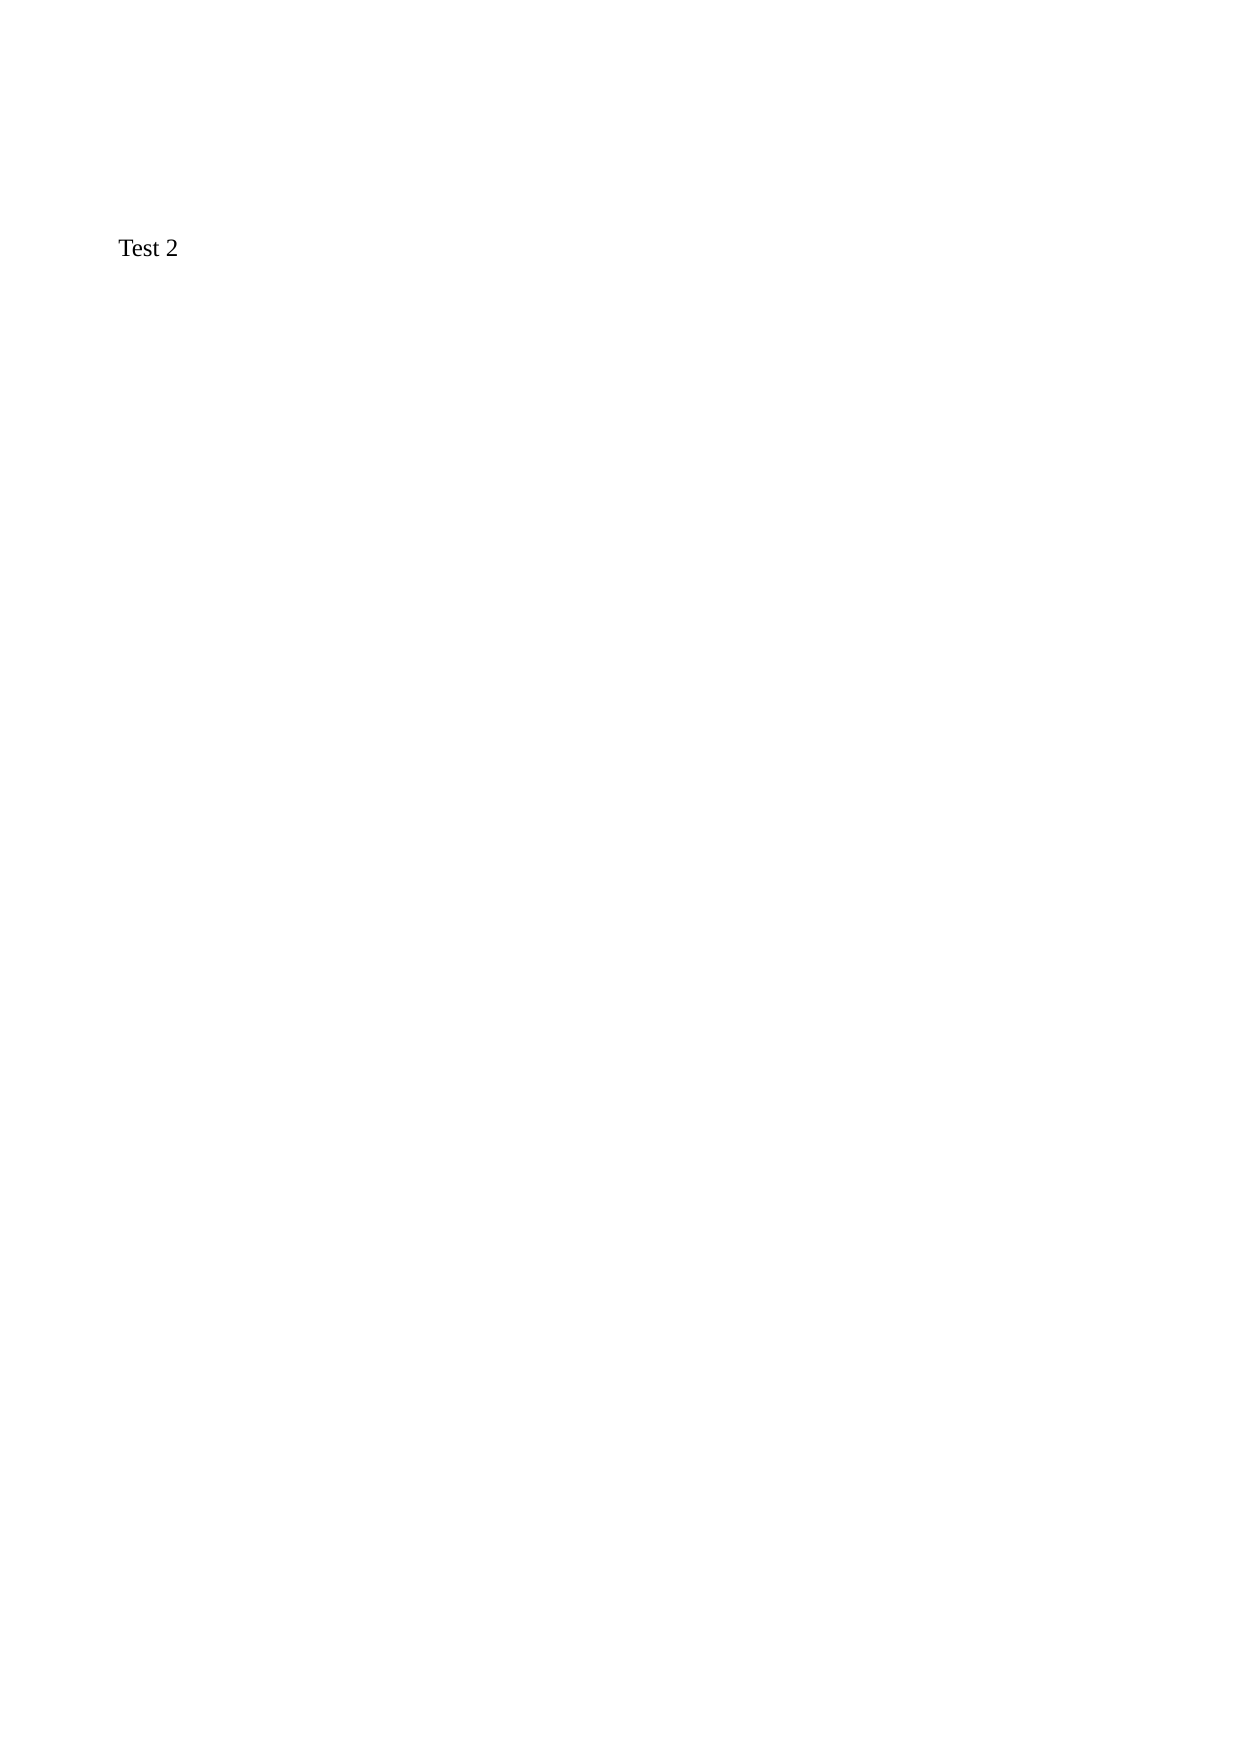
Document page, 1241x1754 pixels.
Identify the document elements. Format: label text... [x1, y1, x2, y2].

text Test 2 [118, 233, 1122, 262]
